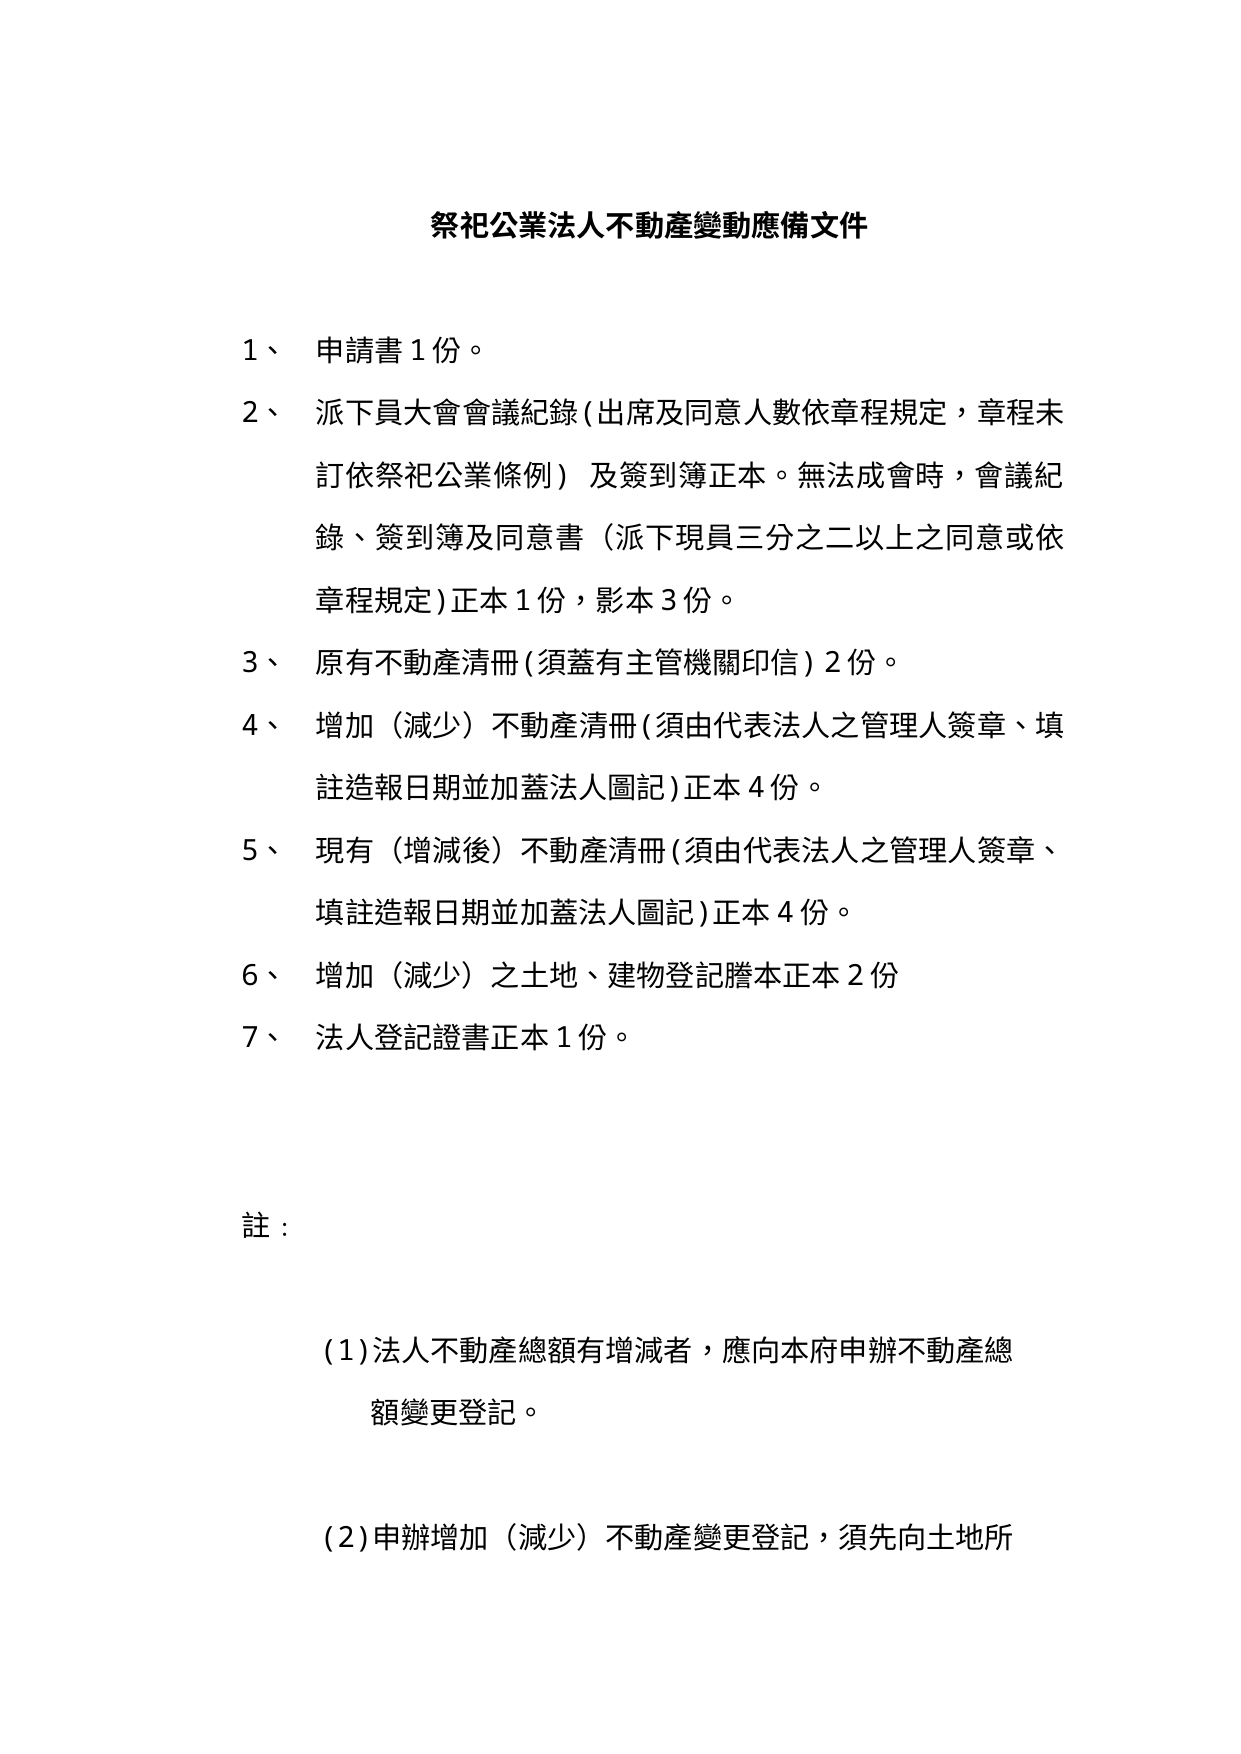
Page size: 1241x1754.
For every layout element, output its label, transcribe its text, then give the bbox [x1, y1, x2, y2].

table_cell 7、 [241, 995, 316, 1057]
table_cell 原有不動產清冊(須蓋有主管機關印信) 2份。 [316, 620, 1060, 682]
table_cell 法人登記證書正本1份。 [316, 995, 1060, 1057]
table_cell [239, 247, 1060, 1122]
table_header 申請書1份。 [316, 307, 1060, 369]
table_cell 4、 [241, 682, 316, 807]
table_header 1、 [241, 307, 316, 369]
table_cell 增加（減少）不動產清冊(須由代表法人之管理人簽章、填註造報日期並加蓋法人圖記)正本4份。 [316, 682, 1060, 807]
table_cell 3、 [241, 620, 316, 682]
table_cell [241, 1435, 317, 1559]
table_header 祭祀公業法人不動產變動應備文件 [239, 120, 1060, 247]
table_cell 派下員大會會議紀錄(出席及同意人數依章程規定，章程未訂依祭祀公業條例) 及簽到簿正本。無法成會時，會議紀錄、簽到簿及同意書（派下現員三分之二以上之同意或依章程規定)正本1份，影本3份。 [316, 370, 1060, 619]
table_header [241, 1245, 317, 1434]
table_header (1)法人不動產總額有增減者，應向本府申辦不動產總額變更登記。 [317, 1245, 1033, 1434]
table_cell 2、 [241, 370, 316, 619]
table_cell 現有（增減後）不動產清冊(須由代表法人之管理人簽章、填註造報日期並加蓋法人圖記)正本4份。 [316, 807, 1060, 932]
table_cell (2)申辦增加（減少）不動產變更登記，須先向土地所 [317, 1435, 1033, 1559]
table_cell 註﹕ [239, 1122, 1060, 1562]
table_cell 增加（減少）之土地、建物登記謄本正本2份 [316, 932, 1060, 994]
table_cell 5、 [241, 807, 316, 932]
table_cell 6、 [241, 932, 316, 994]
